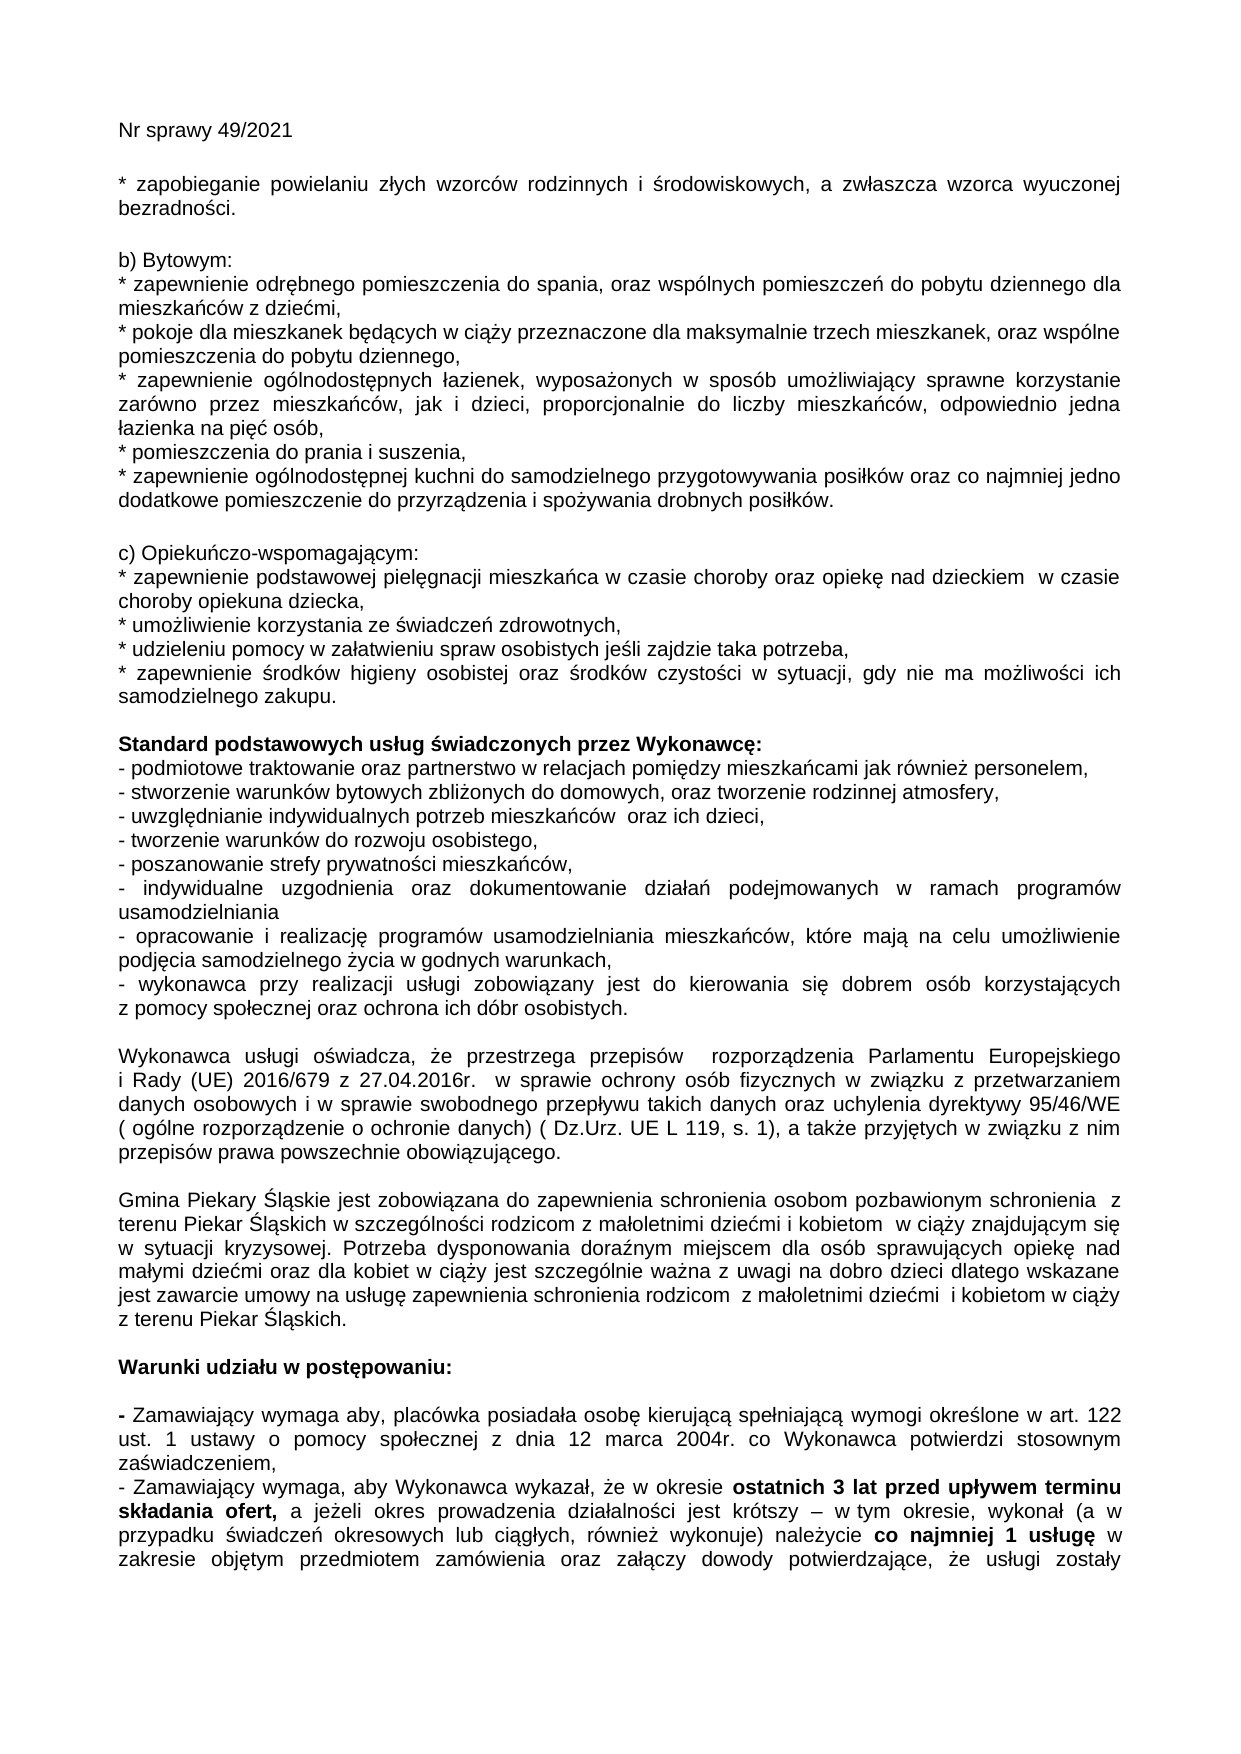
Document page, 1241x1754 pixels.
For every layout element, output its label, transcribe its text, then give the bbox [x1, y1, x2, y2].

text - Zamawiający wymaga, aby Wykonawca wykazał, że w okresie ostatnich 3 lat przed upływem terminu składania ofert, a jeżeli okres prowadzenia działalności jest krótszy – w tym okresie, wykonał (a w przypadku świadczeń okresowych lub ciągłych, również wykonuje) należycie co najmniej 1 usługę w zakresie objętym przedmiotem zamówienia oraz załączy dowody potwierdzające, że usługi zostały [118, 1475, 1122, 1571]
text * udzieleniu pomocy w załatwieniu spraw osobistych jeśli zajdzie taka potrzeba, [118, 636, 1122, 660]
text * zapewnienie ogólnodostępnych łazienek, wyposażonych w sposób umożliwiający sprawne korzystanie zarówno przez mieszkańców, jak i dzieci, proporcjonalnie do liczby mieszkańców, odpowiednio jedna łazienka na pięć osób, [118, 368, 1122, 440]
text pomieszczenia do pobytu dziennego, [118, 344, 1122, 368]
text * zapewnienie ogólnodostępnej kuchni do samodzielnego przygotowywania posiłków oraz co najmniej jedno dodatkowe pomieszczenie do przyrządzenia i spożywania drobnych posiłków. [118, 464, 1122, 512]
text - stworzenie warunków bytowych zbliżonych do domowych, oraz tworzenie rodzinnej atmosfery, [118, 780, 1122, 804]
text b) Bytowym: [118, 248, 1122, 272]
text Wykonawca usługi oświadcza, że przestrzega przepisów rozporządzenia Parlamentu Europejskiego i Rady (UE) 2016/679 z 27.04.2016r. w sprawie ochrony osób fizycznych w związku z przetwarzaniem danych osobowych i w sprawie swobodnego przepływu takich danych oraz uchylenia dyrektywy 95/46/WE ( ogólne rozporządzenie o ochronie danych) ( Dz.Urz. UE L 119, s. 1), a także przyjętych w związku z nim przepisów prawa powszechnie obowiązującego. [118, 1044, 1122, 1163]
text * pomieszczenia do prania i suszenia, [118, 440, 1122, 464]
text Warunki udziału w postępowaniu: [118, 1355, 1122, 1379]
text * zapobieganie powielaniu złych wzorców rodzinnych i środowiskowych, a zwłaszcza wzorca wyuczonej bezradności. [118, 172, 1122, 219]
text - Zamawiający wymaga aby, placówka posiadała osobę kierującą spełniającą wymogi określone w art. 122 ust. 1 ustawy o pomocy społecznej z dnia 12 marca 2004r. co Wykonawca potwierdzi stosownym zaświadczeniem, [118, 1403, 1122, 1475]
text - wykonawca przy realizacji usługi zobowiązany jest do kierowania się dobrem osób korzystających z pomocy społecznej oraz ochrona ich dóbr osobistych. [118, 972, 1122, 1020]
text * zapewnienie podstawowej pielęgnacji mieszkańca w czasie choroby oraz opiekę nad dzieckiem w czasie choroby opiekuna dziecka, [118, 564, 1122, 612]
text c) Opiekuńczo-wspomagającym: [118, 541, 1122, 564]
text - opracowanie i realizację programów usamodzielniania mieszkańców, które mają na celu umożliwienie podjęcia samodzielnego życia w godnych warunkach, [118, 924, 1122, 972]
text * zapewnienie środków higieny osobistej oraz środków czystości w sytuacji, gdy nie ma możliwości ich samodzielnego zakupu. [118, 660, 1122, 708]
text * umożliwienie korzystania ze świadczeń zdrowotnych, [118, 612, 1122, 636]
text - uwzględnianie indywidualnych potrzeb mieszkańców oraz ich dzieci, [118, 804, 1122, 828]
text * zapewnienie odrębnego pomieszczenia do spania, oraz wspólnych pomieszczeń do pobytu dziennego dla mieszkańców z dziećmi, [118, 272, 1122, 320]
text - podmiotowe traktowanie oraz partnerstwo w relacjach pomiędzy mieszkańcami jak również personelem, [118, 756, 1122, 780]
text * pokoje dla mieszkanek będących w ciąży przeznaczone dla maksymalnie trzech mieszkanek, oraz wspólne [118, 320, 1122, 344]
text Standard podstawowych usług świadczonych przez Wykonawcę: [118, 732, 1122, 756]
text Gmina Piekary Śląskie jest zobowiązana do zapewnienia schronienia osobom pozbawionym schronienia z terenu Piekar Śląskich w szczególności rodzicom z małoletnimi dziećmi i kobietom w ciąży znajdującym się w sytuacji kryzysowej. Potrzeba dysponowania doraźnym miejscem dla osób sprawujących opiekę nad małymi dziećmi oraz dla kobiet w ciąży jest szczególnie ważna z uwagi na dobro dzieci dlatego wskazane jest zawarcie umowy na usługę zapewnienia schronienia rodzicom z małoletnimi dziećmi i kobietom w ciąży z terenu Piekar Śląskich. [118, 1187, 1122, 1331]
text - poszanowanie strefy prywatności mieszkańców, [118, 852, 1122, 876]
text - indywidualne uzgodnienia oraz dokumentowanie działań podejmowanych w ramach programów usamodzielniania [118, 876, 1122, 924]
text - tworzenie warunków do rozwoju osobistego, [118, 828, 1122, 852]
